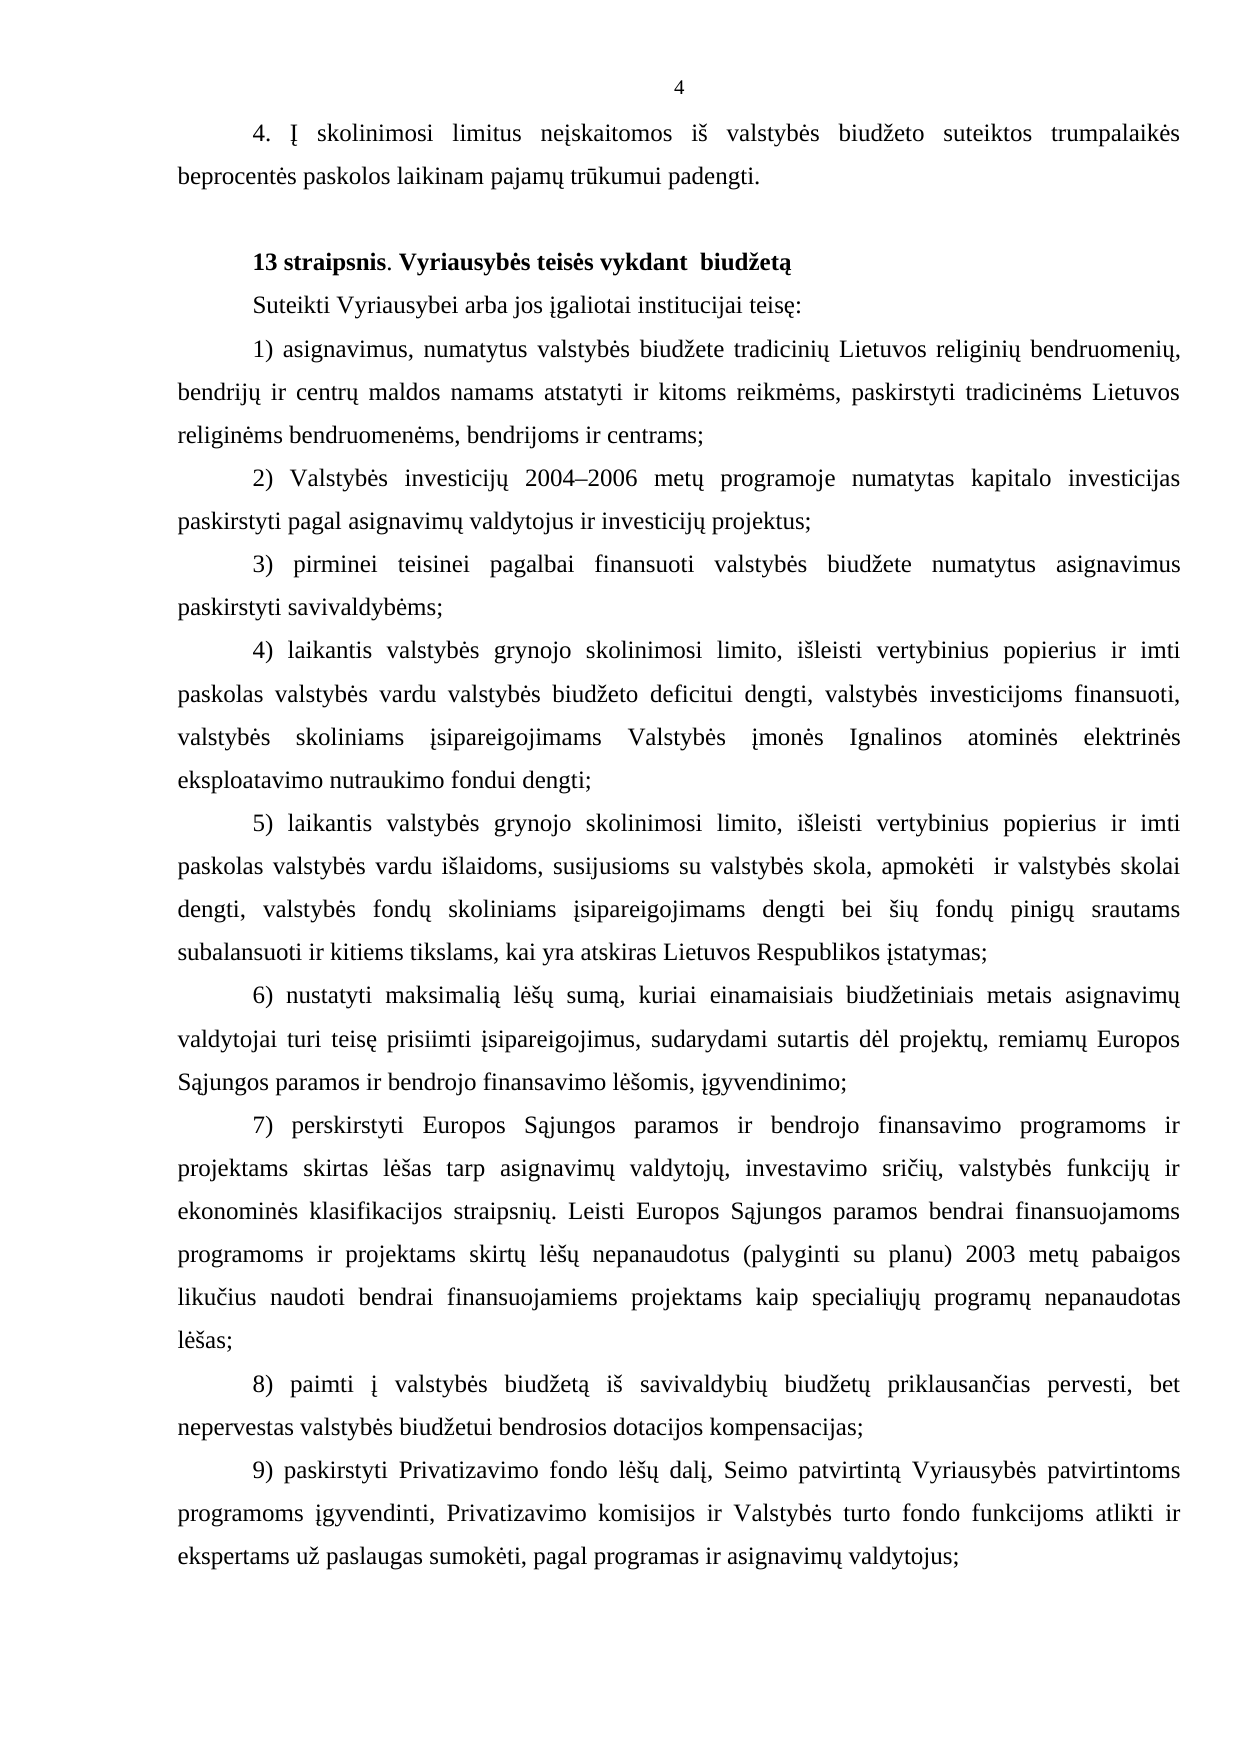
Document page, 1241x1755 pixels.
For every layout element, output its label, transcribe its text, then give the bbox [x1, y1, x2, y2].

text 5) laikantis valstybės grynojo skolinimosi limito, išleisti vertybinius popierius ir imti paskolas valstybės vardu išlaidoms, susijusioms su valstybės skola, apmokėti ir valstybės skolai dengti, valstybės fondų skoliniams įsipareigojimams dengti bei šių fondų pinigų srautams subalansuoti ir kitiems tikslams, kai yra atskiras Lietuvos Respublikos įstatymas; [177, 808, 1181, 966]
text 6) nustatyti maksimalią lėšų sumą, kuriai einamaisiais biudžetiniais metais asignavimų valdytojai turi teisę prisiimti įsipareigojimus, sudarydami sutartis dėl projektų, remiamų Europos Sąjungos paramos ir bendrojo finansavimo lėšomis, įgyvendinimo; [177, 981, 1181, 1096]
text 7) perskirstyti Europos Sąjungos paramos ir bendrojo finansavimo programoms ir projektams skirtas lėšas tarp asignavimų valdytojų, investavimo sričių, valstybės funkcijų ir ekonominės klasifikacijos straipsnių. Leisti Europos Sąjungos paramos bendrai finansuojamoms programoms ir projektams skirtų lėšų nepanaudotus (palyginti su planu) 2003 metų pabaigos likučius naudoti bendrai finansuojamiems projektams kaip specialiųjų programų nepanaudotas lėšas; [177, 1110, 1181, 1354]
text 3) pirminei teisinei pagalbai finansuoti valstybės biudžete numatytus asignavimus paskirstyti savivaldybėms; [177, 549, 1181, 621]
text Suteikti Vyriausybei arba jos įgaliotai institucijai teisę: [177, 291, 1181, 319]
text 4. Į skolinimosi limitus neįskaitomos iš valstybės biudžeto suteiktos trumpalaikės beprocentės paskolos laikinam pajamų trūkumui padengti. [177, 118, 1181, 190]
text 1) asignavimus, numatytus valstybės biudžete tradicinių Lietuvos religinių bendruomenių, bendrijų ir centrų maldos namams atstatyti ir kitoms reikmėms, paskirstyti tradicinėms Lietuvos religinėms bendruomenėms, bendrijoms ir centrams; [177, 334, 1181, 449]
text 9) paskirstyti Privatizavimo fondo lėšų dalį, Seimo patvirtintą Vyriausybės patvirtintoms programoms įgyvendinti, Privatizavimo komisijos ir Valstybės turto fondo funkcijoms atlikti ir ekspertams už paslaugas sumokėti, pagal programas ir asignavimų valdytojus; [177, 1455, 1181, 1570]
text 13 straipsnis. Vyriausybės teisės vykdant biudžetą [177, 247, 1181, 276]
text 4) laikantis valstybės grynojo skolinimosi limito, išleisti vertybinius popierius ir imti paskolas valstybės vardu valstybės biudžeto deficitui dengti, valstybės investicijoms finansuoti, valstybės skoliniams įsipareigojimams Valstybės įmonės Ignalinos atominės elektrinės eksploatavimo nutraukimo fondui dengti; [177, 636, 1181, 794]
text 2) Valstybės investicijų 2004–2006 metų programoje numatytas kapitalo investicijas paskirstyti pagal asignavimų valdytojus ir investicijų projektus; [177, 463, 1181, 535]
text 8) paimti į valstybės biudžetą iš savivaldybių biudžetų priklausančias pervesti, bet nepervestas valstybės biudžetui bendrosios dotacijos kompensacijas; [177, 1369, 1181, 1441]
